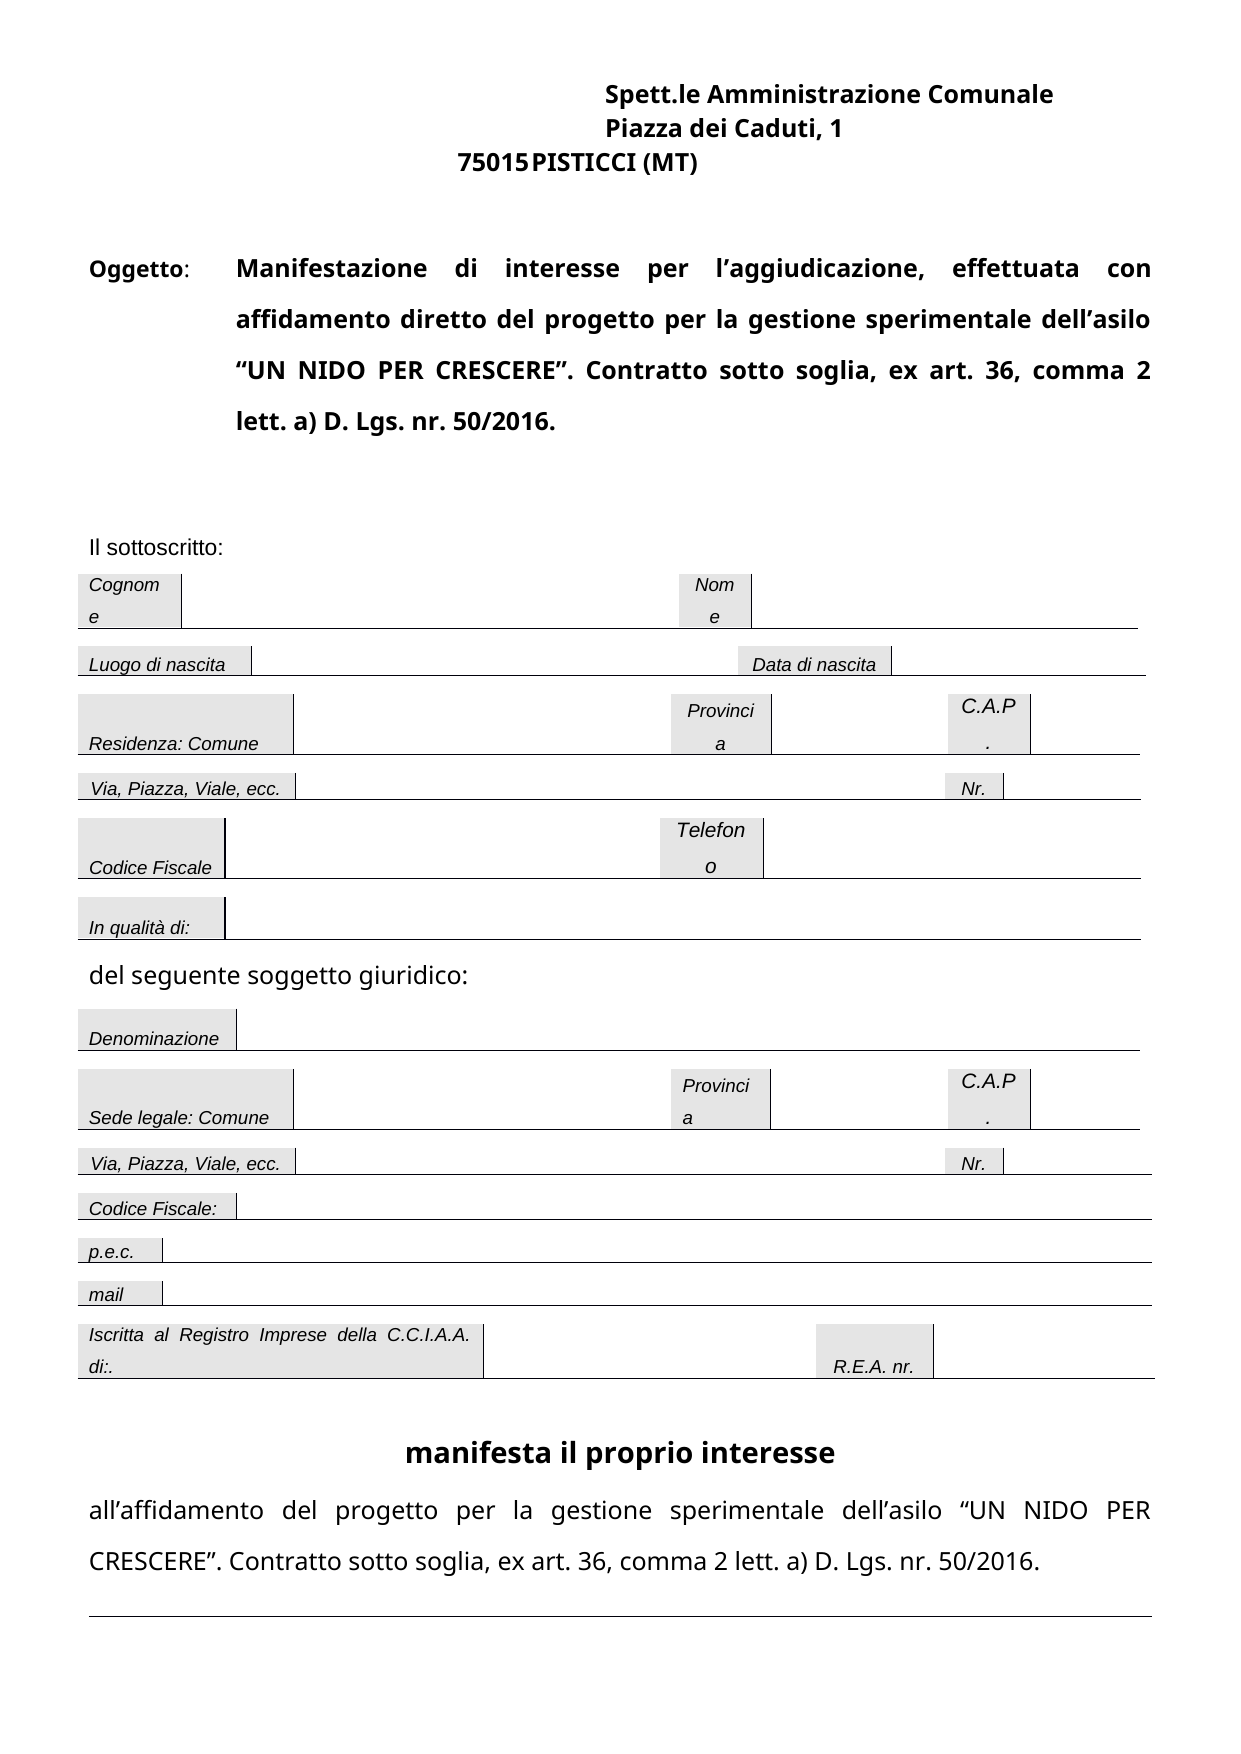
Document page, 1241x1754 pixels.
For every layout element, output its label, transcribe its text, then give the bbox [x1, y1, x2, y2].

table_header Nr. [945, 1148, 1003, 1174]
table_header Denominazione [78, 1009, 236, 1050]
table_header [237, 1193, 1152, 1219]
text del seguente soggetto giuridico: [89, 957, 1152, 991]
table_header Nome [679, 574, 751, 627]
table_header Nr. [945, 773, 1003, 799]
table_header Residenza: Comune [78, 694, 293, 754]
table_header [226, 897, 1141, 938]
table_header Telefono [660, 818, 763, 878]
table_header [163, 1238, 1152, 1262]
text manifesta il proprio interesse [89, 1433, 1152, 1472]
text Oggetto: Manifestazione di interesse per l’aggiudicazione, effettuata con affidamento diretto del progetto per la gestione sperimentale dell’asilo “UN NIDO PER CRESCERE”. Contratto sotto soglia, ex art. 36, comma 2 lett. a) D. Lgs. nr. 50/2016. [89, 251, 1152, 438]
table_header C.A.P. [948, 694, 1030, 754]
table_header C.A.P. [948, 1069, 1030, 1129]
table_header Luogo di nascita [78, 646, 251, 675]
table_header [934, 1324, 1155, 1378]
table_header In qualità di: [78, 897, 224, 938]
table_header [237, 1009, 1140, 1050]
table_header Iscritta al Registro Imprese della C.C.I.A.A. di:. [78, 1324, 483, 1378]
table_header [294, 1069, 671, 1129]
table_header Provincia [671, 694, 771, 754]
text Spett.le Amministrazione Comunale [89, 77, 1152, 111]
table_header p.e.c. [78, 1238, 162, 1262]
table_header Sede legale: Comune [78, 1069, 293, 1129]
table_header Codice Fiscale: [78, 1193, 236, 1219]
text Il sottoscritto: [89, 534, 1152, 560]
table_header Via, Piazza, Viale, ecc. [78, 773, 295, 799]
text all’affidamento del progetto per la gestione sperimentale dell’asilo “UN NIDO PER CRESCERE”. Contratto sotto soglia, ex art. 36, comma 2 lett. a) D. Lgs. nr. 50/2016. [89, 1492, 1152, 1577]
table_header Codice Fiscale [78, 818, 224, 878]
table_header [163, 1281, 1152, 1305]
table_header [752, 574, 1138, 627]
table_header [182, 574, 679, 627]
table_header [296, 1148, 945, 1174]
table_header [771, 1069, 948, 1129]
table_header Data di nascita [738, 646, 891, 675]
table_header R.E.A. nr. [816, 1324, 933, 1378]
table_header [892, 646, 1146, 675]
table_header [772, 694, 948, 754]
table_header Via, Piazza, Viale, ecc. [78, 1148, 295, 1174]
table_header [226, 818, 660, 878]
table_header [252, 646, 738, 675]
table_header [484, 1324, 816, 1378]
table_header Cognome [78, 574, 181, 627]
text Piazza dei Caduti, 1 [89, 111, 1152, 145]
table_header [764, 818, 1141, 878]
table_header [294, 694, 671, 754]
table_header [1004, 1148, 1152, 1174]
table_header mail [78, 1281, 162, 1305]
table_header Provincia [671, 1069, 770, 1129]
table_header [1004, 773, 1141, 799]
table_header [296, 773, 945, 799]
text 75015 PISTICCI (MT) [89, 145, 1152, 179]
table_header [1031, 1069, 1140, 1129]
table_header [1031, 694, 1140, 754]
